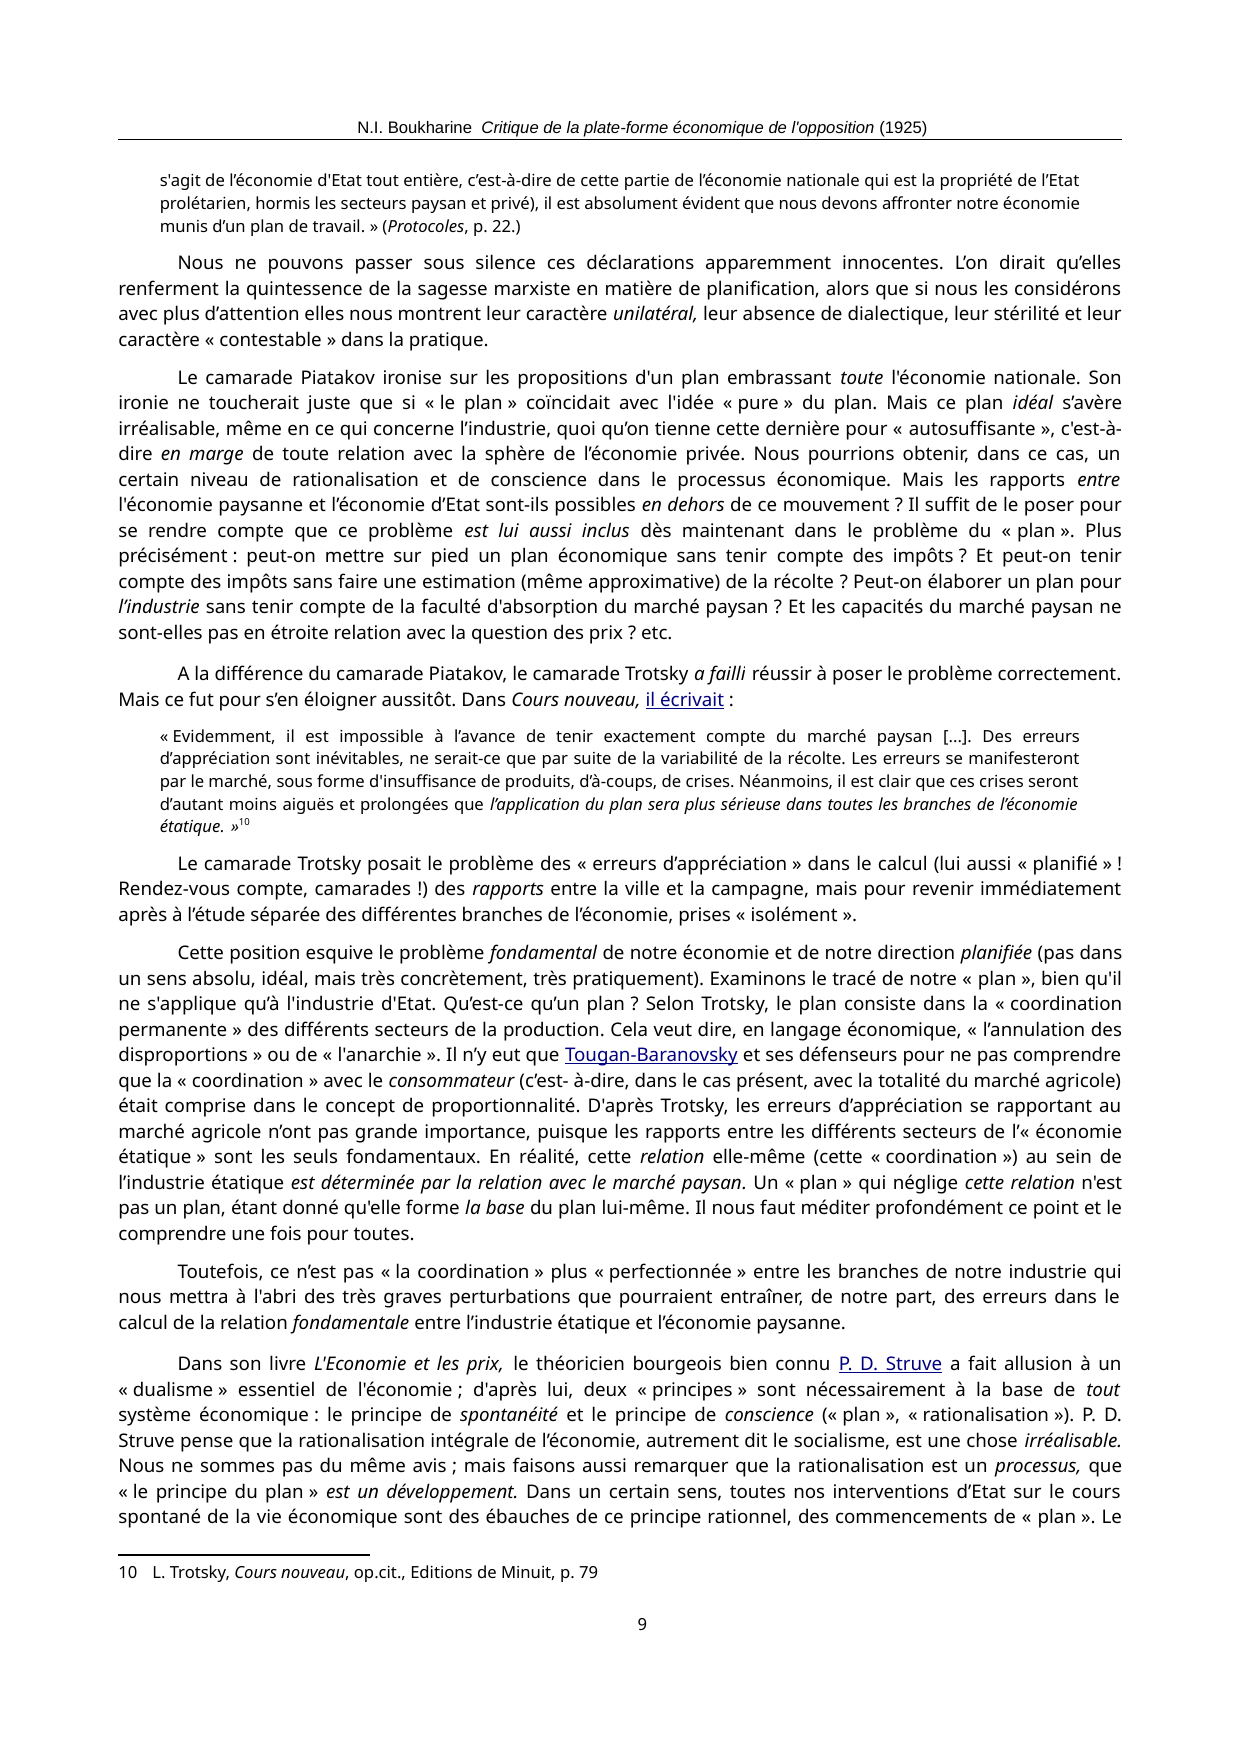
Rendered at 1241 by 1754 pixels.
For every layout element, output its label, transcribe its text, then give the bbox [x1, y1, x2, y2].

text s'agit de l’économie d'Etat tout entière, c’est-à-dire de cette partie de l’économie nationale qui est la propriété de l’Etat prolétarien, hormis les secteurs paysan et privé), il est absolument évident que nous devons affronter notre économie munis d’un plan de travail. » (Protocoles, p. 22.) [159, 169, 1081, 237]
text L. Trotsky, Cours nouveau, op.cit., Editions de Minuit, p. 79 [118, 1561, 1122, 1583]
text Le camarade Piatakov ironise sur les propositions d'un plan embrassant toute l'économie nationale. Son ironie ne toucherait juste que si « le plan » coïncidait avec l'idée « pure » du plan. Mais ce plan idéal s’avère irréalisable, même en ce qui concerne l’industrie, quoi qu’on tienne cette dernière pour « autosuffisante », c'est-à-dire en marge de toute relation avec la sphère de l’économie privée. Nous pourrions obtenir, dans ce cas, un certain niveau de rationalisation et de conscience dans le processus économique. Mais les rapports entre l'économie paysanne et l’économie d’Etat sont-ils possibles en dehors de ce mouvement ? Il suffit de le poser pour se rendre compte que ce problème est lui aussi inclus dès maintenant dans le problème du « plan ». Plus précisément : peut-on mettre sur pied un plan économique sans tenir compte des impôts ? Et peut-on tenir compte des impôts sans faire une estimation (même approximative) de la récolte ? Peut-on élaborer un plan pour l’industrie sans tenir compte de la faculté d'absorption du marché paysan ? Et les capacités du marché paysan ne sont-elles pas en étroite relation avec la question des prix ? etc. [118, 364, 1122, 645]
text Dans son livre L'Economie et les prix, le théoricien bourgeois bien connu P. D. Struve a fait allusion à un « dualisme » essentiel de l'économie ; d'après lui, deux « principes » sont nécessairement à la base de tout système économique : le principe de spontanéité et le principe de conscience (« plan », « rationalisation »). P. D. Struve pense que la rationalisation intégrale de l’économie, autrement dit le socialisme, est une chose irréalisable. Nous ne sommes pas du même avis ; mais faisons aussi remarquer que la rationalisation est un processus, que « le principe du plan » est un développement. Dans un certain sens, toutes nos interventions d’Etat sur le cours spontané de la vie économique sont des ébauches de ce principe rationnel, des commencements de « plan ». Le [118, 1347, 1122, 1529]
text Cette position esquive le problème fondamental de notre économie et de notre direction planifiée (pas dans un sens absolu, idéal, mais très concrètement, très pratiquement). Examinons le tracé de notre « plan », bien qu'il ne s'applique qu’à l'industrie d'Etat. Qu’est-ce qu’un plan ? Selon Trotsky, le plan consiste dans la « coordination permanente » des différents secteurs de la production. Cela veut dire, en langage économique, « l’annulation des disproportions » ou de « l'anarchie ». Il n’y eut que Tougan-Baranovsky et ses défenseurs pour ne pas comprendre que la « coordination » avec le consommateur (c’est- à-dire, dans le cas présent, avec la totalité du marché agricole) était comprise dans le concept de proportionnalité. D'après Trotsky, les erreurs d’appréciation se rapportant au marché agricole n’ont pas grande importance, puisque les rapports entre les différents secteurs de l’« économie étatique » sont les seuls fondamentaux. En réalité, cette relation elle-même (cette « coordination ») au sein de l’industrie étatique est déterminée par la relation avec le marché paysan. Un « plan » qui néglige cette relation n'est pas un plan, étant donné qu'elle forme la base du plan lui-même. Il nous faut méditer profondément ce point et le comprendre une fois pour toutes. [118, 939, 1122, 1246]
text Le camarade Trotsky posait le problème des « erreurs d’appréciation » dans le calcul (lui aussi « planifié » ! Rendez-vous compte, camarades !) des rapports entre la ville et la campagne, mais pour revenir immédiatement après à l’étude séparée des différentes branches de l’économie, prises « isolément ». [118, 850, 1122, 927]
text Nous ne pouvons passer sous silence ces déclarations apparemment innocentes. L’on dirait qu’elles renferment la quintessence de la sagesse marxiste en matière de planification, alors que si nous les considérons avec plus d’attention elles nous montrent leur caractère unilatéral, leur absence de dialectique, leur stérilité et leur caractère « contestable » dans la pratique. [118, 249, 1122, 352]
text Toutefois, ce n’est pas « la coordination » plus « perfectionnée » entre les branches de notre industrie qui nous mettra à l'abri des très graves perturbations que pourraient entraîner, de notre part, des erreurs dans le calcul de la relation fondamentale entre l’industrie étatique et l’économie paysanne. [118, 1258, 1122, 1334]
text « Evidemment, il est impossible à l’avance de tenir exactement compte du marché paysan [...]. Des erreurs d’appréciation sont inévitables, ne serait-ce que par suite de la variabilité de la récolte. Les erreurs se manifesteront par le marché, sous forme d'insuffisance de produits, d’à-coups, de crises. Néanmoins, il est clair que ces crises seront d’autant moins aiguës et prolongées que l’application du plan sera plus sérieuse dans toutes les branches de l’économie étatique. » [159, 724, 1081, 838]
text A la différence du camarade Piatakov, le camarade Trotsky a failli réussir à poser le problème correctement. Mais ce fut pour s’en éloigner aussitôt. Dans Cours nouveau, il écrivait : [118, 657, 1122, 712]
